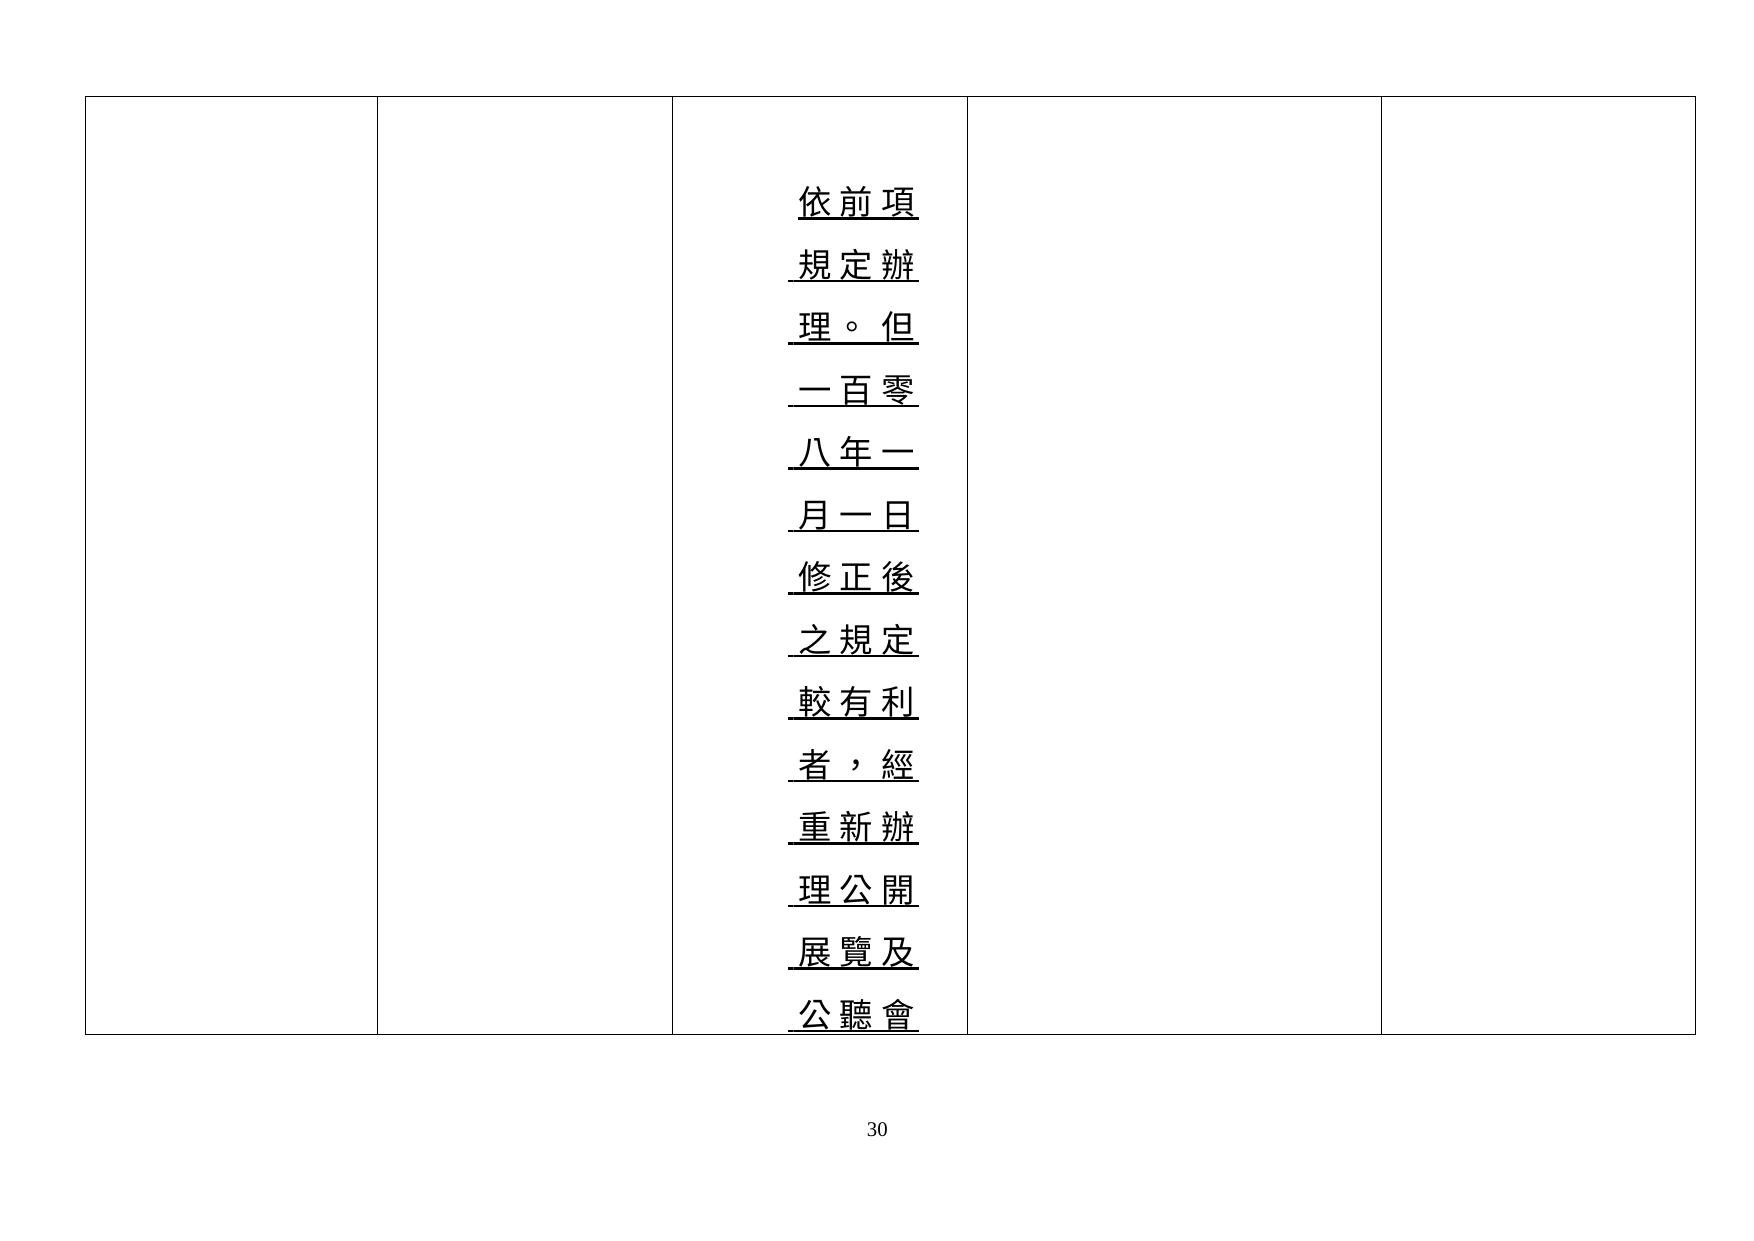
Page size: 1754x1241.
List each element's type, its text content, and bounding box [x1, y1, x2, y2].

table_cell [86, 97, 377, 1033]
table_cell [1382, 97, 1695, 1033]
table_cell [378, 97, 672, 1033]
table_cell 依前項規定辦理。但一百零八年一月一日修正後之規定較有利者，經重新辦理公開展覽及公聽會 [673, 97, 967, 1033]
table_cell [968, 97, 1381, 1033]
